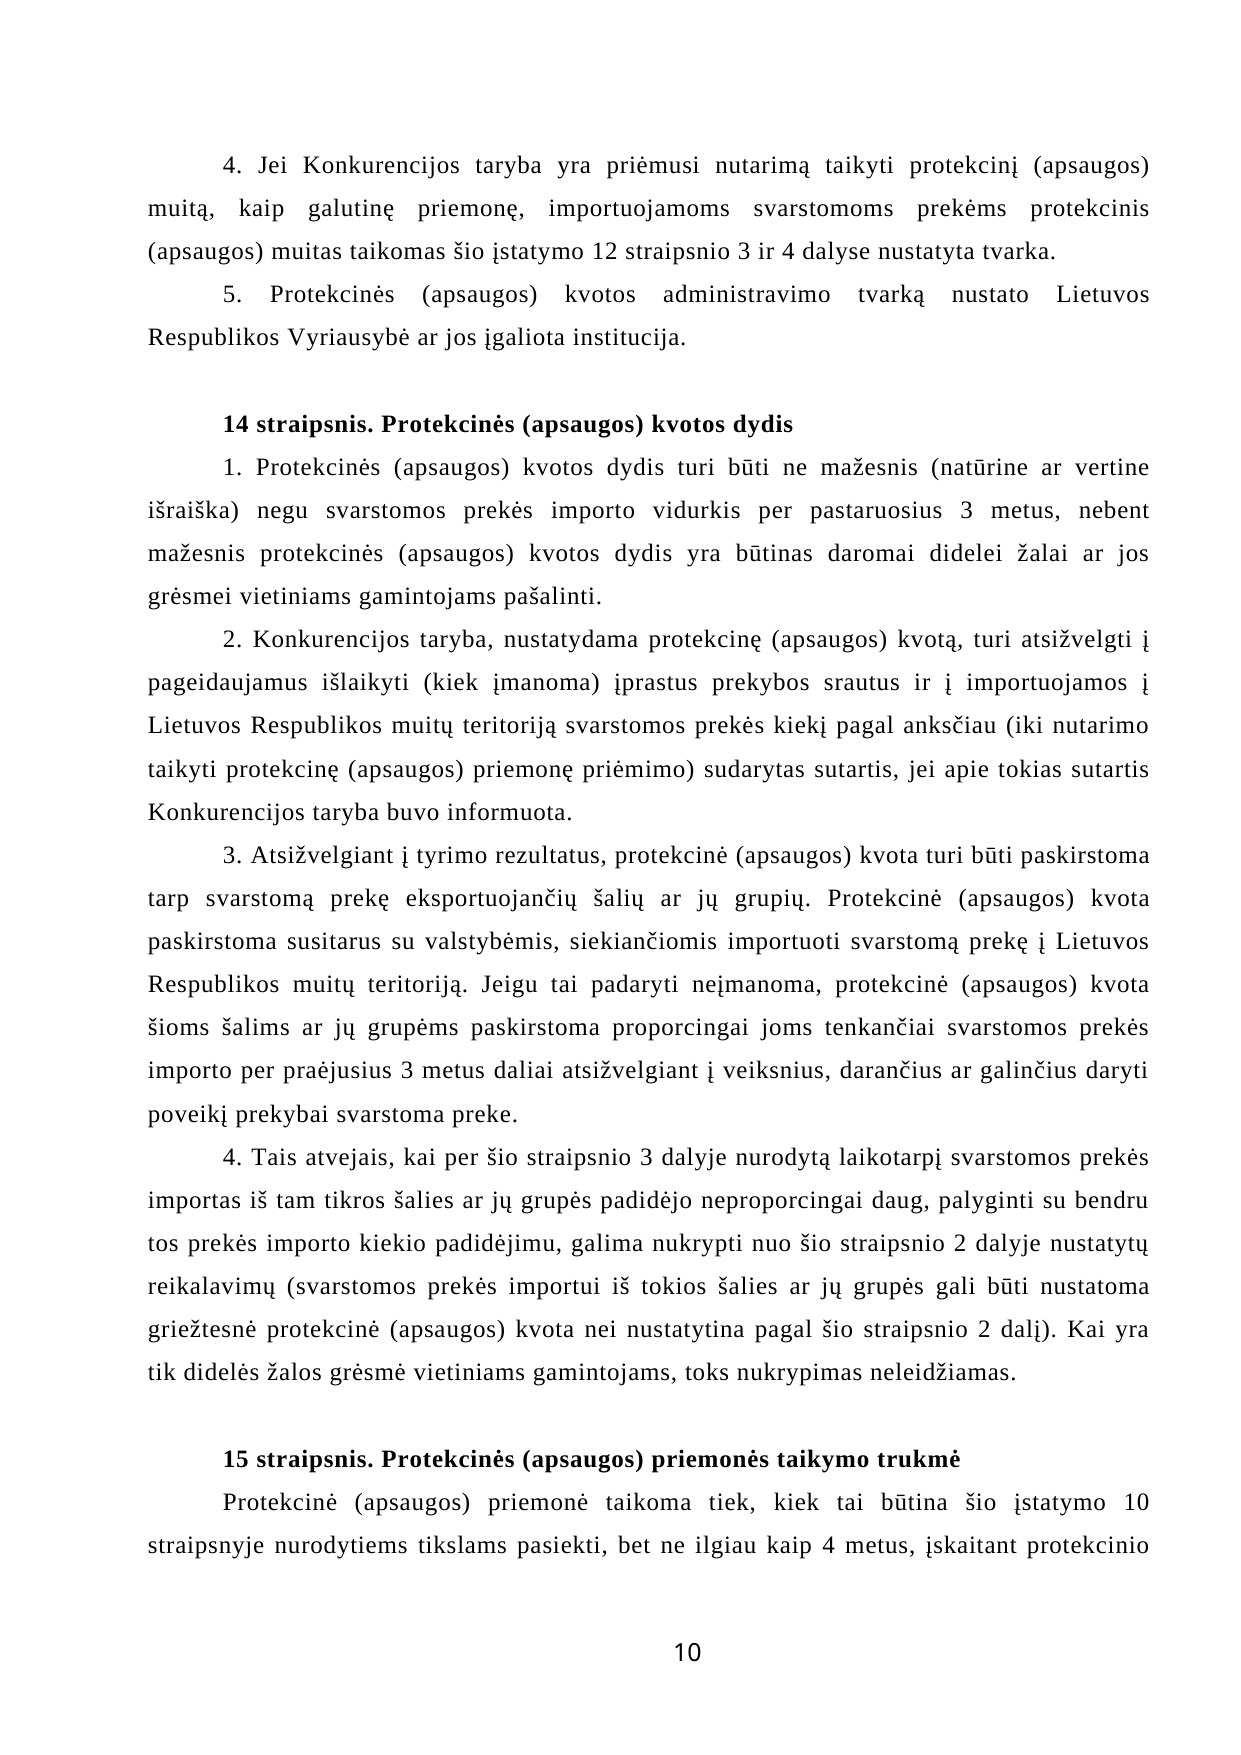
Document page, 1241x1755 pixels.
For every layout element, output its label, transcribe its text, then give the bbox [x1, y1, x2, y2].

text 3. Atsižvelgiant į tyrimo rezultatus, protekcinė (apsaugos) kvota turi būti paskirstoma tarp svarstomą prekę eksportuojančių šalių ar jų grupių. Protekcinė (apsaugos) kvota paskirstoma susitarus su valstybėmis, siekiančiomis importuoti svarstomą prekę į Lietuvos Respublikos muitų teritoriją. Jeigu tai padaryti neįmanoma, protekcinė (apsaugos) kvota šioms šalims ar jų grupėms paskirstoma proporcingai joms tenkančiai svarstomos prekės importo per praėjusius 3 metus daliai atsižvelgiant į veiksnius, darančius ar galinčius daryti poveikį prekybai svarstoma preke. [148, 840, 1152, 1127]
text 1. Protekcinės (apsaugos) kvotos dydis turi būti ne mažesnis (natūrine ar vertine išraiška) negu svarstomos prekės importo vidurkis per pastaruosius 3 metus, nebent mažesnis protekcinės (apsaugos) kvotos dydis yra būtinas daromai didelei žalai ar jos grėsmei vietiniams gamintojams pašalinti. [148, 452, 1152, 610]
text 14 straipsnis. Protekcinės (apsaugos) kvotos dydis [148, 409, 1152, 437]
text 4. Jei Konkurencijos taryba yra priėmusi nutarimą taikyti protekcinį (apsaugos) muitą, kaip galutinę priemonę, importuojamoms svarstomoms prekėms protekcinis (apsaugos) muitas taikomas šio įstatymo 12 straipsnio 3 ir 4 dalyse nustatyta tvarka. [148, 150, 1152, 265]
text 5. Protekcinės (apsaugos) kvotos administravimo tvarką nustato Lietuvos Respublikos Vyriausybė ar jos įgaliota institucija. [148, 279, 1152, 351]
text 15 straipsnis. Protekcinės (apsaugos) priemonės taikymo trukmė [148, 1444, 1152, 1472]
text Protekcinė (apsaugos) priemonė taikoma tiek, kiek tai būtina šio įstatymo 10 straipsnyje nurodytiems tikslams pasiekti, bet ne ilgiau kaip 4 metus, įskaitant protekcinio [148, 1487, 1152, 1559]
text 2. Konkurencijos taryba, nustatydama protekcinę (apsaugos) kvotą, turi atsižvelgti į pageidaujamus išlaikyti (kiek įmanoma) įprastus prekybos srautus ir į importuojamos į Lietuvos Respublikos muitų teritoriją svarstomos prekės kiekį pagal anksčiau (iki nutarimo taikyti protekcinę (apsaugos) priemonę priėmimo) sudarytas sutartis, jei apie tokias sutartis Konkurencijos taryba buvo informuota. [148, 624, 1152, 826]
text 4. Tais atvejais, kai per šio straipsnio 3 dalyje nurodytą laikotarpį svarstomos prekės importas iš tam tikros šalies ar jų grupės padidėjo neproporcingai daug, palyginti su bendru tos prekės importo kiekio padidėjimu, galima nukrypti nuo šio straipsnio 2 dalyje nustatytų reikalavimų (svarstomos prekės importui iš tokios šalies ar jų grupės gali būti nustatoma griežtesnė protekcinė (apsaugos) kvota nei nustatytina pagal šio straipsnio 2 dalį). Kai yra tik didelės žalos grėsmė vietiniams gamintojams, toks nukrypimas neleidžiamas. [148, 1142, 1152, 1386]
